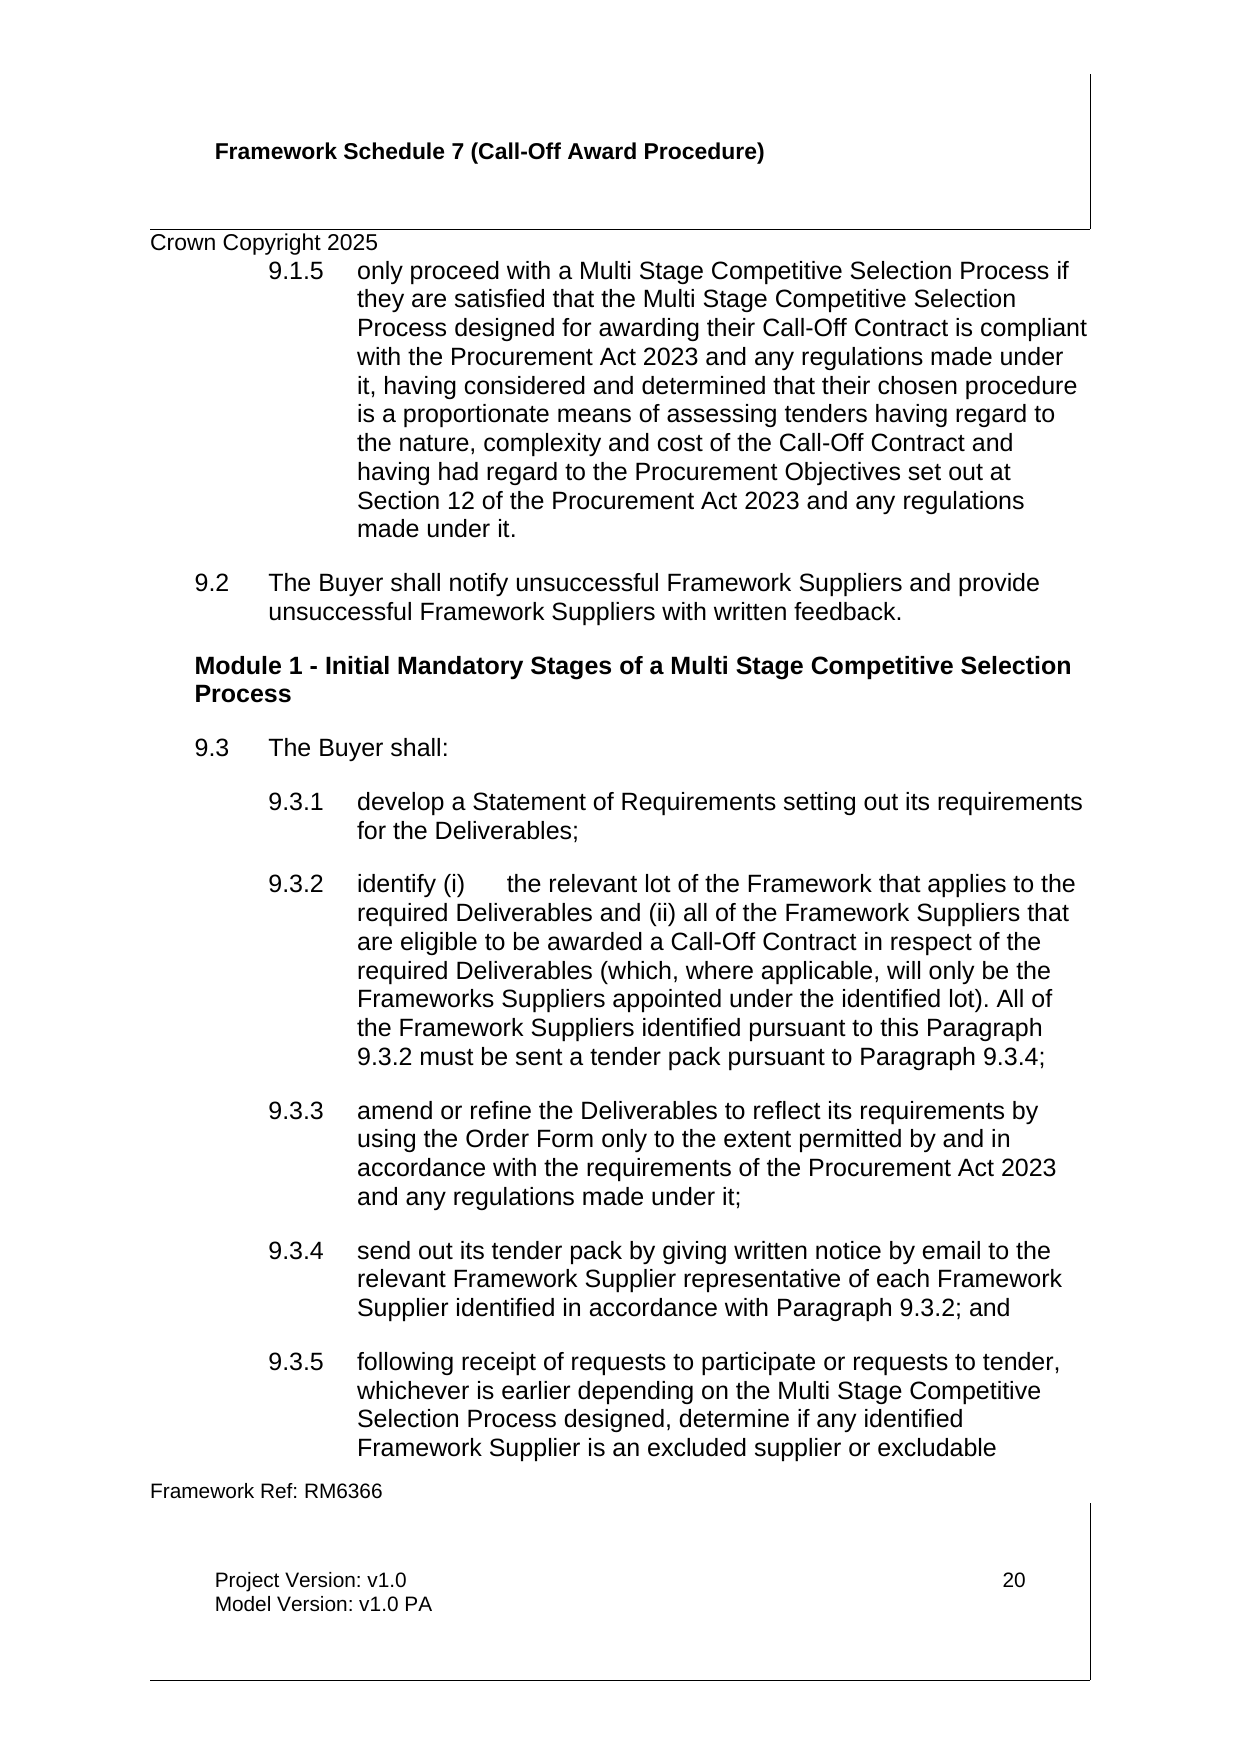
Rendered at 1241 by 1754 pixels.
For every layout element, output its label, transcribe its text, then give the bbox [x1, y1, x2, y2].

text 9.3.3 amend or refine the Deliverables to reflect its requirements by using the Order Form only to the extent permitted by and in accordance with the requirements of the Procurement Act 2023 and any regulations made under it; [268, 1096, 1090, 1211]
text 9.3 The Buyer shall: [194, 733, 1090, 762]
text 9.1.5 only proceed with a Multi Stage Competitive Selection Process if they are satisfied that the Multi Stage Competitive Selection Process designed for awarding their Call-Off Contract is compliant with the Procurement Act 2023 and any regulations made under it, having considered and determined that their chosen procedure is a proportionate means of assessing tenders having regard to the nature, complexity and cost of the Call-Off Contract and having had regard to the Procurement Objectives set out at Section 12 of the Procurement Act 2023 and any regulations made under it. [268, 256, 1090, 543]
text Module 1 - Initial Mandatory Stages of a Multi Stage Competitive Selection Process [194, 651, 1090, 708]
text 9.2 The Buyer shall notify unsuccessful Framework Suppliers and provide unsuccessful Framework Suppliers with written feedback. [194, 568, 1090, 626]
text 9.3.5 following receipt of requests to participate or requests to tender, whichever is earlier depending on the Multi Stage Competitive Selection Process designed, determine if any identified Framework Supplier is an excluded supplier or excludable [268, 1347, 1090, 1462]
text 9.3.2 identify (i) the relevant lot of the Framework that applies to the required Deliverables and (ii) all of the Framework Suppliers that are eligible to be awarded a Call-Off Contract in respect of the required Deliverables (which, where applicable, will only be the Frameworks Suppliers appointed under the identified lot). All of the Framework Suppliers identified pursuant to this Paragraph 9.3.2 must be sent a tender pack pursuant to Paragraph 9.3.4; [268, 869, 1090, 1071]
text 9.3.1 develop a Statement of Requirements setting out its requirements for the Deliverables; [268, 787, 1090, 844]
text 9.3.4 send out its tender pack by giving written notice by email to the relevant Framework Supplier representative of each Framework Supplier identified in accordance with Paragraph 9.3.2; and [268, 1236, 1090, 1322]
